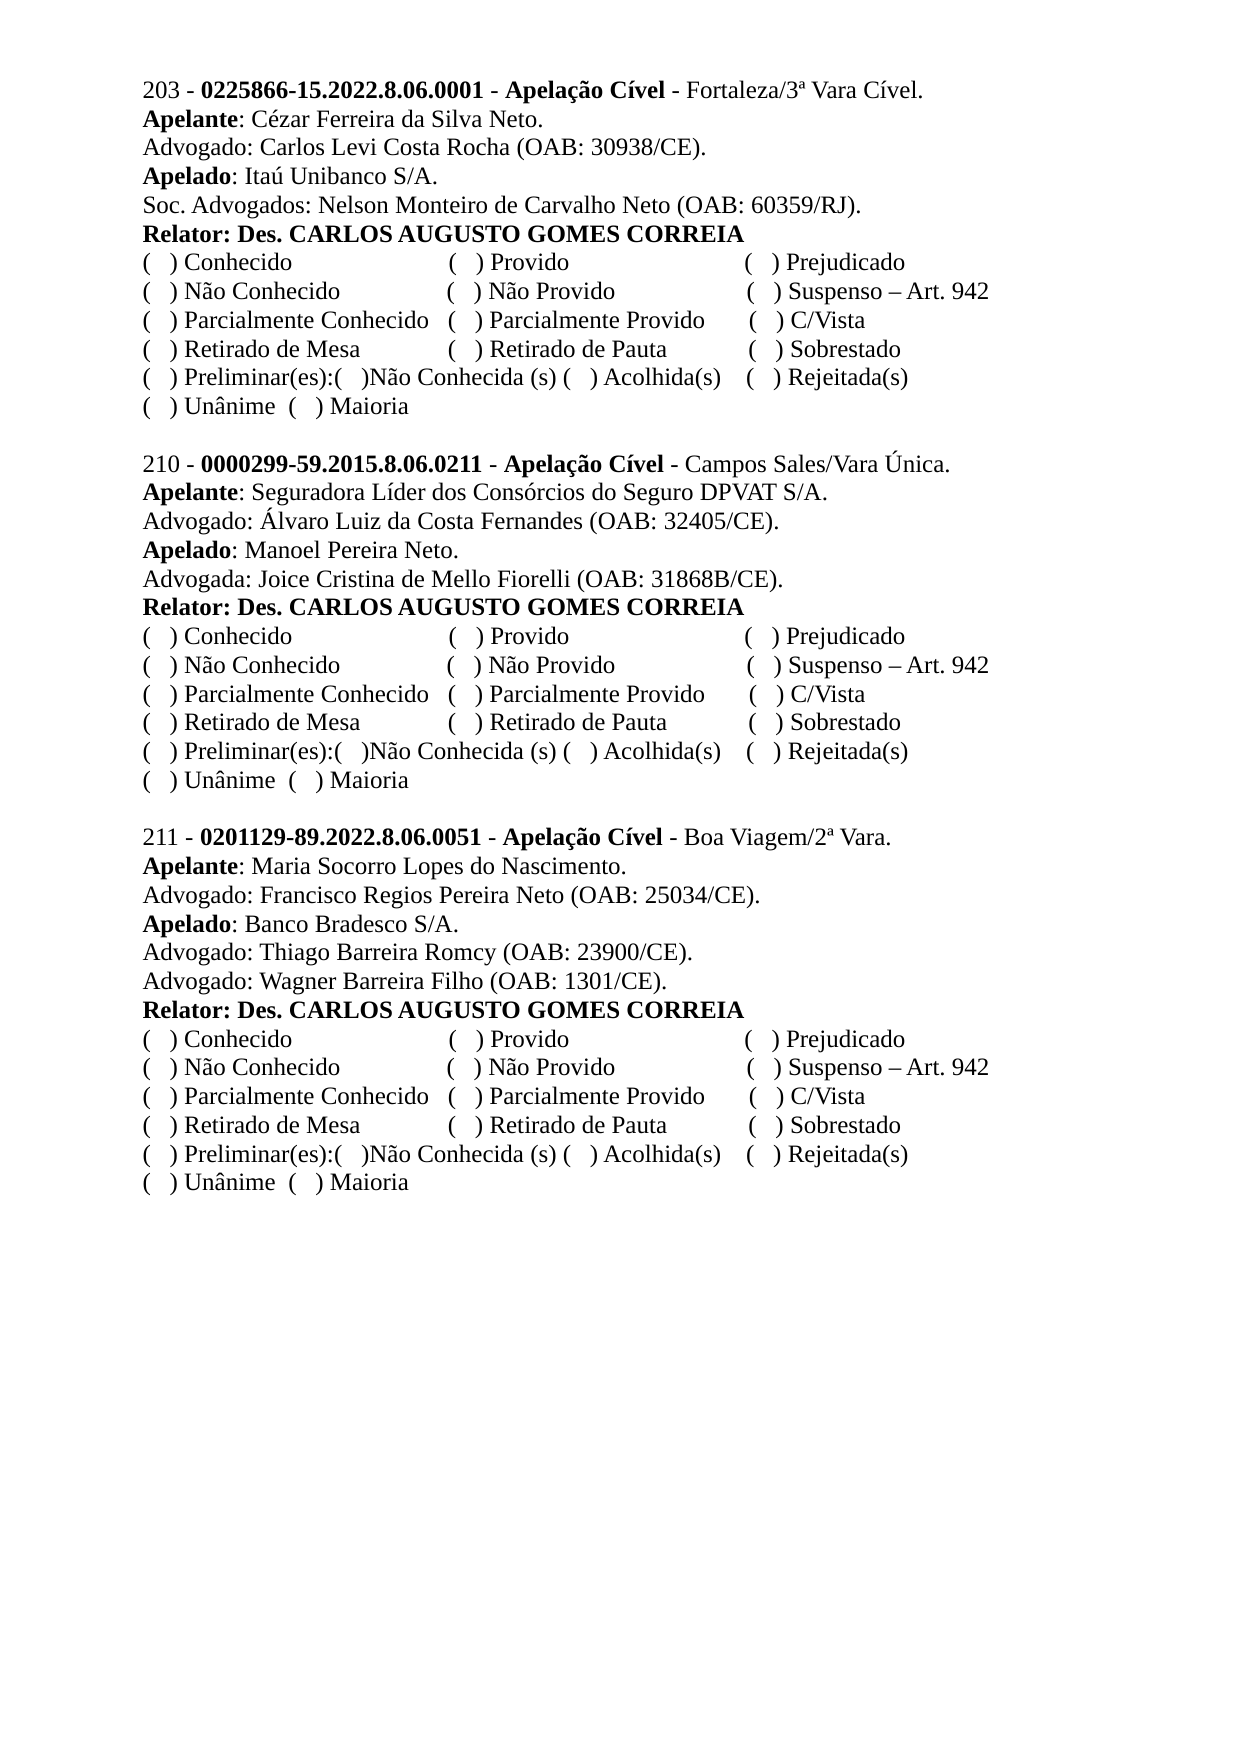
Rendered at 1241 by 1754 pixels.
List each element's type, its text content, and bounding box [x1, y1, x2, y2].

text ( ) Retirado de Mesa ( ) Retirado de Pauta ( ) Sobrestado [142, 1110, 1158, 1139]
text Relator: Des. CARLOS AUGUSTO GOMES CORREIA [142, 219, 1141, 247]
text Advogado: Carlos Levi Costa Rocha (OAB: 30938/CE). [142, 132, 1141, 161]
text Apelado: Itaú Unibanco S/A. [142, 161, 1141, 190]
text ( ) Unânime ( ) Maioria [142, 1167, 1158, 1196]
text ( ) Preliminar(es):( )Não Conhecida (s) ( ) Acolhida(s) ( ) Rejeitada(s) [142, 736, 1158, 765]
text Apelado: Banco Bradesco S/A. [142, 909, 1141, 937]
text ( ) Não Conhecido ( ) Não Provido ( ) Suspenso – Art. 942 [142, 650, 1158, 679]
text ( ) Parcialmente Conhecido ( ) Parcialmente Provido ( ) C/Vista [142, 679, 1158, 707]
text Advogado: Álvaro Luiz da Costa Fernandes (OAB: 32405/CE). [142, 506, 1141, 535]
text Relator: Des. CARLOS AUGUSTO GOMES CORREIA [142, 995, 1141, 1024]
text ( ) Não Conhecido ( ) Não Provido ( ) Suspenso – Art. 942 [142, 1052, 1158, 1081]
text ( ) Conhecido ( ) Provido ( ) Prejudicado [142, 247, 1141, 276]
text ( ) Parcialmente Conhecido ( ) Parcialmente Provido ( ) C/Vista [142, 1081, 1158, 1110]
text Apelante: Cézar Ferreira da Silva Neto. [142, 104, 1141, 132]
text Soc. Advogados: Nelson Monteiro de Carvalho Neto (OAB: 60359/RJ). [142, 190, 1141, 219]
text Advogado: Francisco Regios Pereira Neto (OAB: 25034/CE). [142, 880, 1141, 909]
text 203 - 0225866-15.2022.8.06.0001 - Apelação Cível - Fortaleza/3ª Vara Cível. [142, 75, 1141, 104]
text ( ) Não Conhecido ( ) Não Provido ( ) Suspenso – Art. 942 [142, 276, 1158, 305]
text Apelante: Maria Socorro Lopes do Nascimento. [142, 851, 1141, 880]
text ( ) Unânime ( ) Maioria [142, 765, 1158, 794]
text ( ) Retirado de Mesa ( ) Retirado de Pauta ( ) Sobrestado [142, 707, 1158, 736]
text 211 - 0201129-89.2022.8.06.0051 - Apelação Cível - Boa Viagem/2ª Vara. [142, 822, 1141, 851]
text ( ) Parcialmente Conhecido ( ) Parcialmente Provido ( ) C/Vista [142, 305, 1158, 334]
text ( ) Preliminar(es):( )Não Conhecida (s) ( ) Acolhida(s) ( ) Rejeitada(s) [142, 1139, 1158, 1167]
text Advogado: Wagner Barreira Filho (OAB: 1301/CE). [142, 966, 1141, 995]
text ( ) Conhecido ( ) Provido ( ) Prejudicado [142, 621, 1141, 650]
text ( ) Preliminar(es):( )Não Conhecida (s) ( ) Acolhida(s) ( ) Rejeitada(s) [142, 362, 1158, 391]
text ( ) Retirado de Mesa ( ) Retirado de Pauta ( ) Sobrestado [142, 334, 1158, 362]
text Advogada: Joice Cristina de Mello Fiorelli (OAB: 31868B/CE). [142, 564, 1141, 592]
text Advogado: Thiago Barreira Romcy (OAB: 23900/CE). [142, 937, 1141, 966]
text Relator: Des. CARLOS AUGUSTO GOMES CORREIA [142, 592, 1141, 621]
text Apelante: Seguradora Líder dos Consórcios do Seguro DPVAT S/A. [142, 477, 1141, 506]
text ( ) Conhecido ( ) Provido ( ) Prejudicado [142, 1024, 1141, 1052]
text 210 - 0000299-59.2015.8.06.0211 - Apelação Cível - Campos Sales/Vara Única. [142, 449, 1141, 477]
text Apelado: Manoel Pereira Neto. [142, 535, 1141, 564]
text ( ) Unânime ( ) Maioria [142, 391, 1158, 420]
